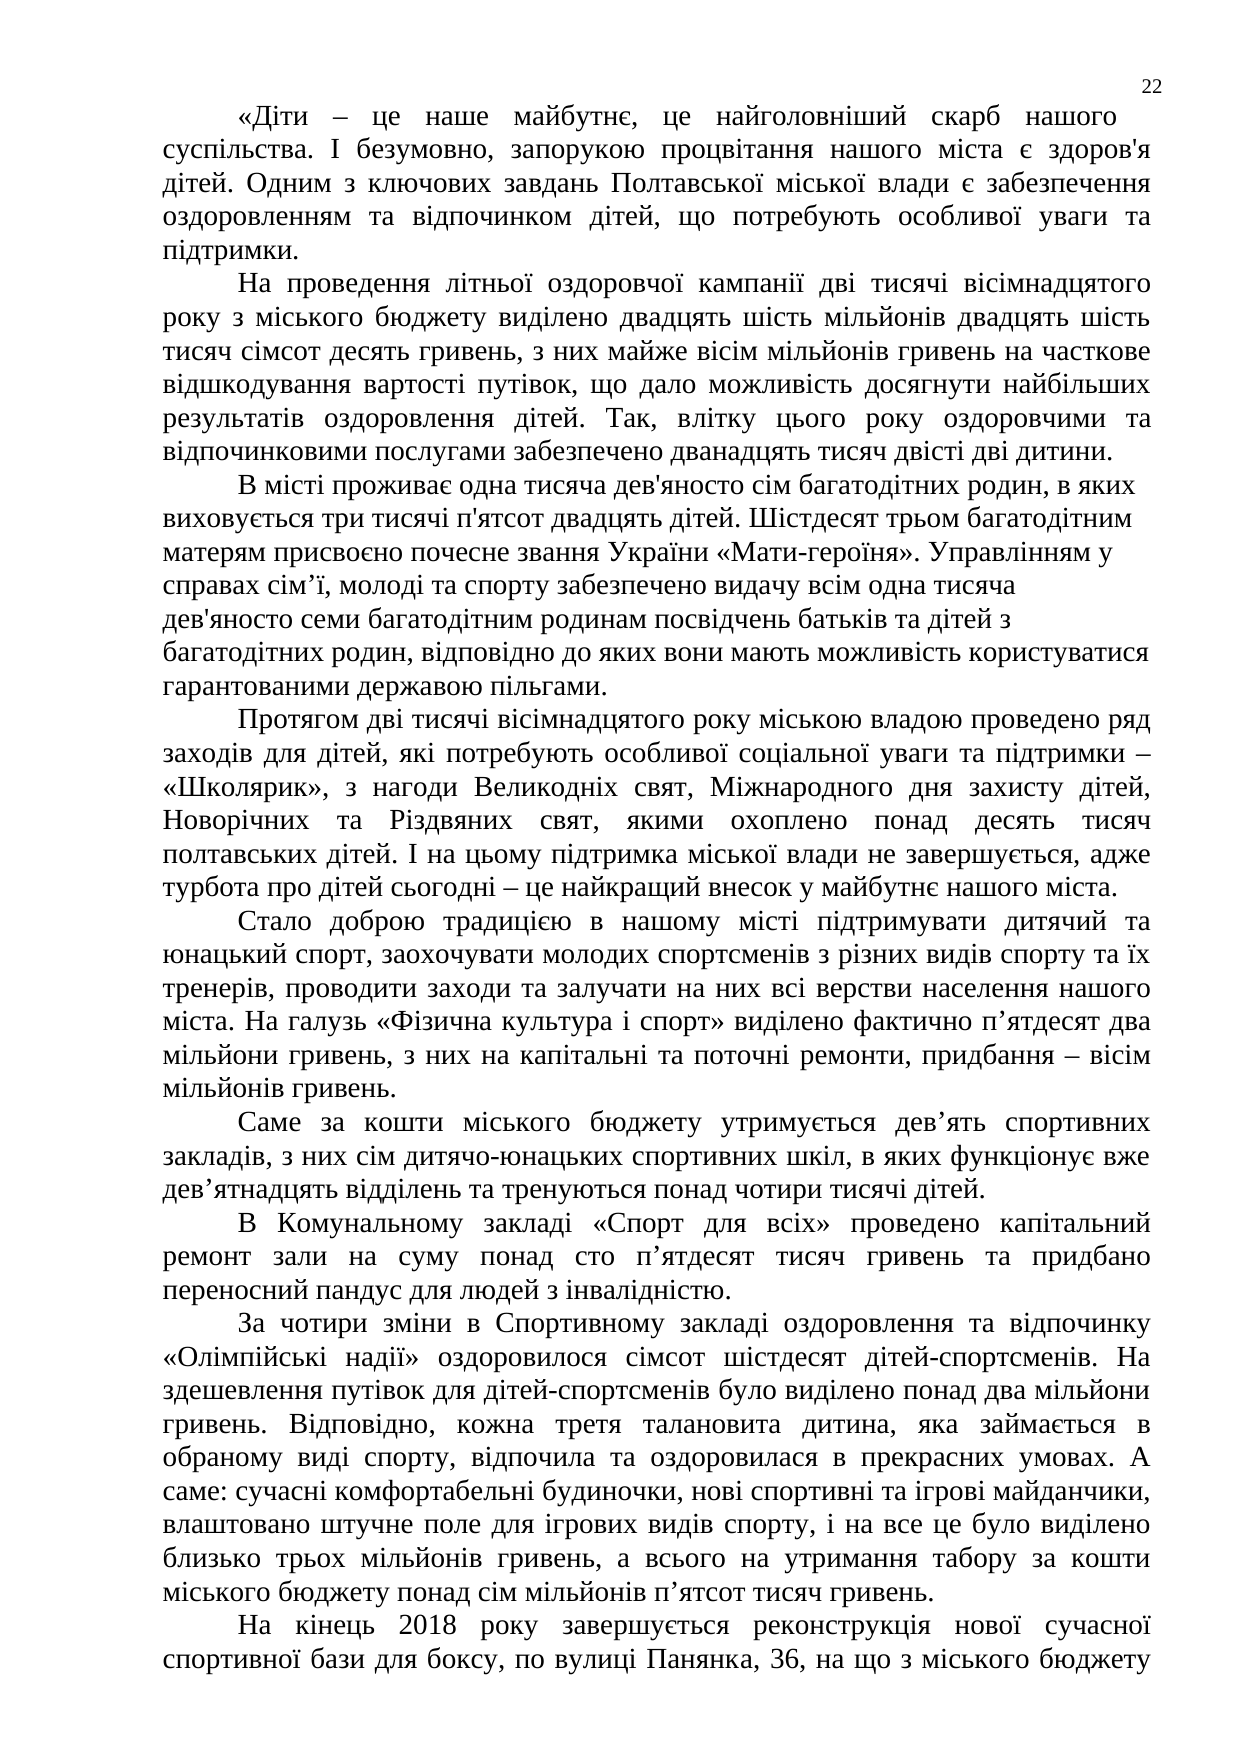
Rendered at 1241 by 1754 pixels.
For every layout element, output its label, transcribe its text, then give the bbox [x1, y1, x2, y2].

text На кінець 2018 року завершується реконструкція нової сучасної спортивної бази для боксу, по вулиці Панянка, 36, на що з міського бюджету [162, 1607, 1152, 1674]
text Протягом дві тисячі вісімнадцятого року міською владою проведено ряд заходів для дітей, які потребують особливої соціальної уваги та підтримки – «Школярик», з нагоди Великодніх свят, Міжнародного дня захисту дітей, Новорічних та Різдвяних свят, якими охоплено понад десять тисяч полтавських дітей. І на цьому підтримка міської влади не завершується, адже турбота про дітей сьогодні – це найкращий внесок у майбутнє нашого міста. [162, 702, 1152, 903]
subtitle «Діти – це наше майбутнє, це найголовніший скарб нашого суспільства. І безумовно, запорукою процвітання нашого міста є здоров'я дітей. Одним з ключових завдань Полтавської міської влади є забезпечення оздоровленням та відпочинком дітей, що потребують особливої уваги та підтримки. [162, 98, 1152, 266]
text За чотири зміни в Спортивному закладі оздоровлення та відпочинку «Олімпійські надії» оздоровилося сімсот шістдесят дітей-спортсменів. На здешевлення путівок для дітей-спортсменів було виділено понад два мільйони гривень. Відповідно, кожна третя талановита дитина, яка займається в обраному виді спорту, відпочила та оздоровилася в прекрасних умовах. А саме: сучасні комфортабельні будиночки, нові спортивні та ігрові майданчики, влаштовано штучне поле для ігрових видів спорту, і на все це було виділено близько трьох мільйонів гривень, а всього на утримання табору за кошти міського бюджету понад сім мільйонів п’ятсот тисяч гривень. [162, 1305, 1152, 1607]
text На проведення літньої оздоровчої кампанії дві тисячі вісімнадцятого року з міського бюджету виділено двадцять шість мільйонів двадцять шість тисяч сімсот десять гривень, з них майже вісім мільйонів гривень на часткове відшкодування вартості путівок, що дало можливість досягнути найбільших результатів оздоровлення дітей. Так, влітку цього року оздоровчими та відпочинковими послугами забезпечено дванадцять тисяч двісті дві дитини. [162, 266, 1152, 467]
text Стало доброю традицією в нашому місті підтримувати дитячий та юнацький спорт, заохочувати молодих спортсменів з різних видів спорту та їх тренерів, проводити заходи та залучати на них всі верстви населення нашого міста. На галузь «Фізична культура і спорт» виділено фактично п’ятдесят два мільйони гривень, з них на капітальні та поточні ремонти, придбання – вісім мільйонів гривень. [162, 903, 1152, 1104]
text В місті проживає одна тисяча дев'яносто сім багатодітних родин, в яких виховується три тисячі п'ятсот двадцять дітей. Шістдесят трьом багатодітним матерям присвоєно почесне звання України «Мати-героїня». Управлінням у справах сім’ї, молоді та спорту забезпечено видачу всім одна тисяча дев'яносто семи багатодітним родинам посвідчень батьків та дітей з багатодітних родин, відповідно до яких вони мають можливість користуватися гарантованими державою пільгами. [162, 467, 1152, 702]
text В Комунальному закладі «Спорт для всіх» проведено капітальний ремонт зали на суму понад сто п’ятдесят тисяч гривень та придбано переносний пандус для людей з інвалідністю. [162, 1205, 1152, 1305]
text Саме за кошти міського бюджету утримується дев’ять спортивних закладів, з них сім дитячо-юнацьких спортивних шкіл, в яких функціонує вже дев’ятнадцять відділень та тренуються понад чотири тисячі дітей. [162, 1104, 1152, 1205]
